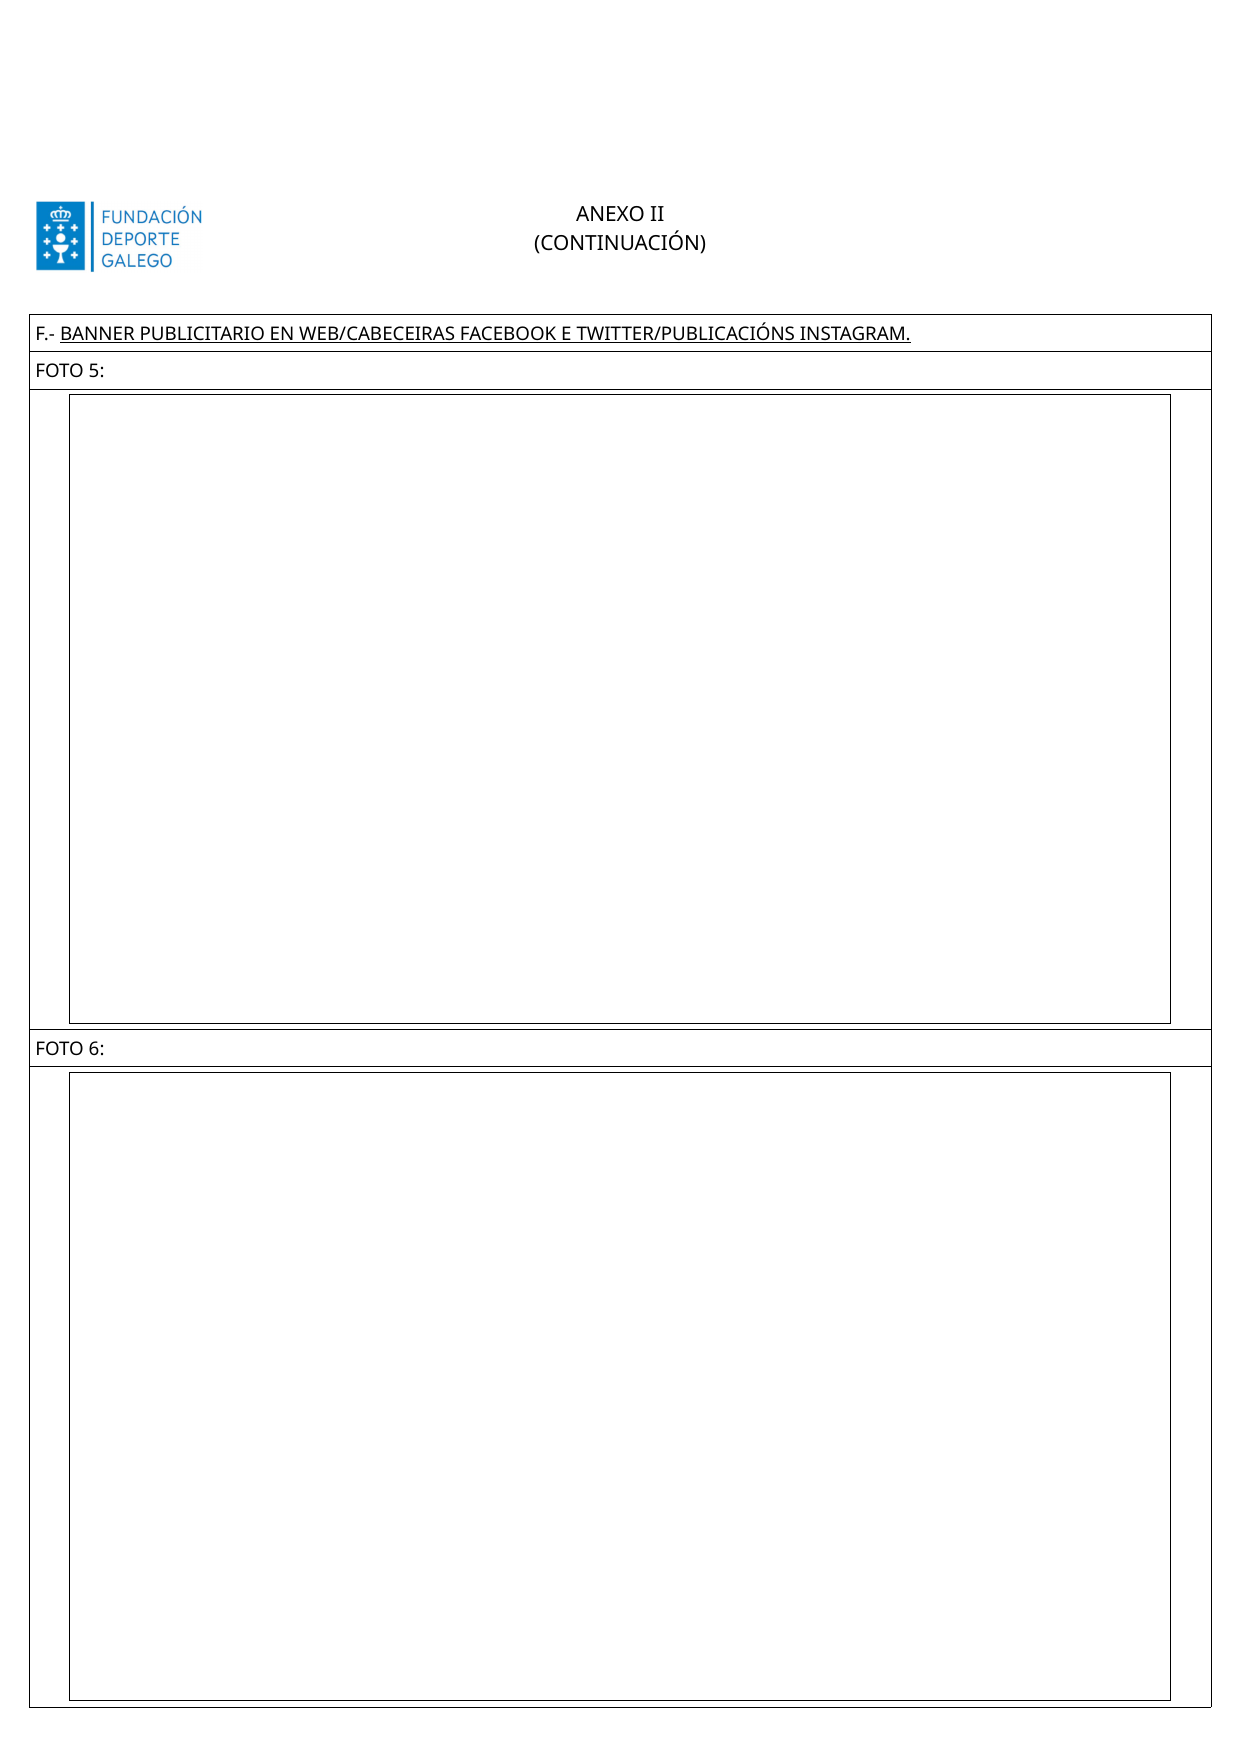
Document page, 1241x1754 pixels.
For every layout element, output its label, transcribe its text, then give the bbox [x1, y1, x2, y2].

table_cell FOTO 5: [30, 352, 1211, 388]
table_cell [30, 390, 1211, 1029]
picture [35, 201, 204, 273]
table_cell FOTO 6: [30, 1030, 1211, 1066]
table_header F.- BANNER PUBLICITARIO EN WEB/CABECEIRAS FACEBOOK E TWITTER/PUBLICACIÓNS INSTAGRAM. [30, 315, 1211, 351]
table_cell [30, 1067, 1211, 1707]
